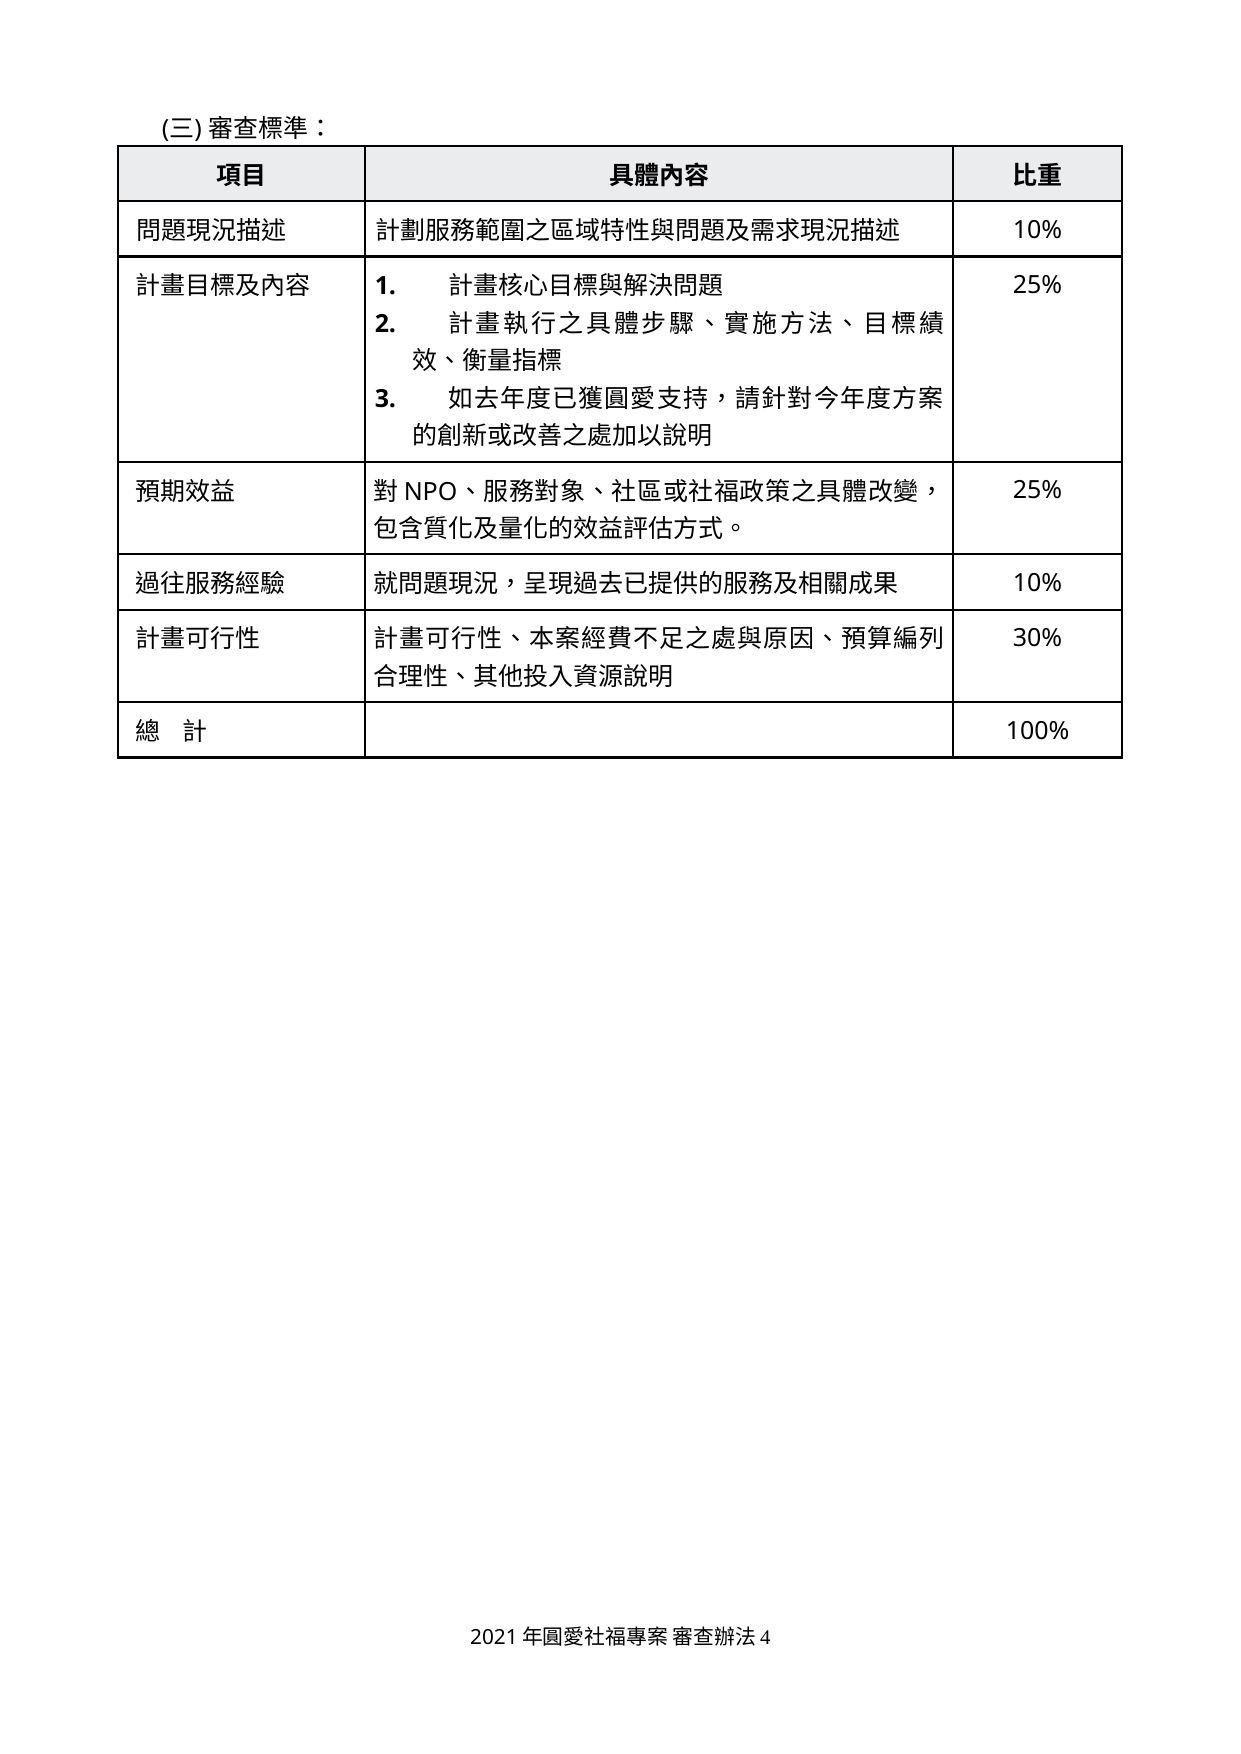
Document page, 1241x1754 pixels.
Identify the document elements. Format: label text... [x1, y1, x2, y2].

table_cell 計畫可行性 [119, 611, 364, 701]
table_cell 問題現況描述 [119, 202, 364, 255]
table_cell 過往服務經驗 [119, 555, 364, 608]
table_cell 計畫核心目標與解決問題 計畫執行之具體步驟、實施方法、目標績效、衡量指標 如去年度已獲圓愛支持，請針對今年度方案的創新或改善之處加以說明 [366, 258, 952, 461]
table_cell 總 計 [119, 703, 364, 756]
table_cell 100% [954, 703, 1121, 756]
table_cell 10% [954, 555, 1121, 608]
table_cell 10% [954, 202, 1121, 255]
table_cell 25% [954, 463, 1121, 553]
table_cell 計畫可行性、本案經費不足之處與原因、預算編列合理性、其他投入資源說明 [366, 611, 952, 701]
table_header 具體內容 [366, 147, 952, 200]
table_cell 就問題現況，呈現過去已提供的服務及相關成果 [366, 555, 952, 608]
table_cell 25% [954, 258, 1121, 461]
table_cell 預期效益 [119, 463, 364, 553]
table_cell 30% [954, 611, 1121, 701]
table_cell [366, 703, 952, 756]
table_header 比重 [954, 147, 1121, 200]
text (三) 審查標準： [162, 107, 1122, 145]
table_cell 計劃服務範圍之區域特性與問題及需求現況描述 [366, 202, 952, 255]
table_cell 計畫目標及內容 [119, 258, 364, 461]
table_header 項目 [119, 147, 364, 200]
table_cell 對NPO、服務對象、社區或社福政策之具體改變，包含質化及量化的效益評估方式。 [366, 463, 952, 553]
